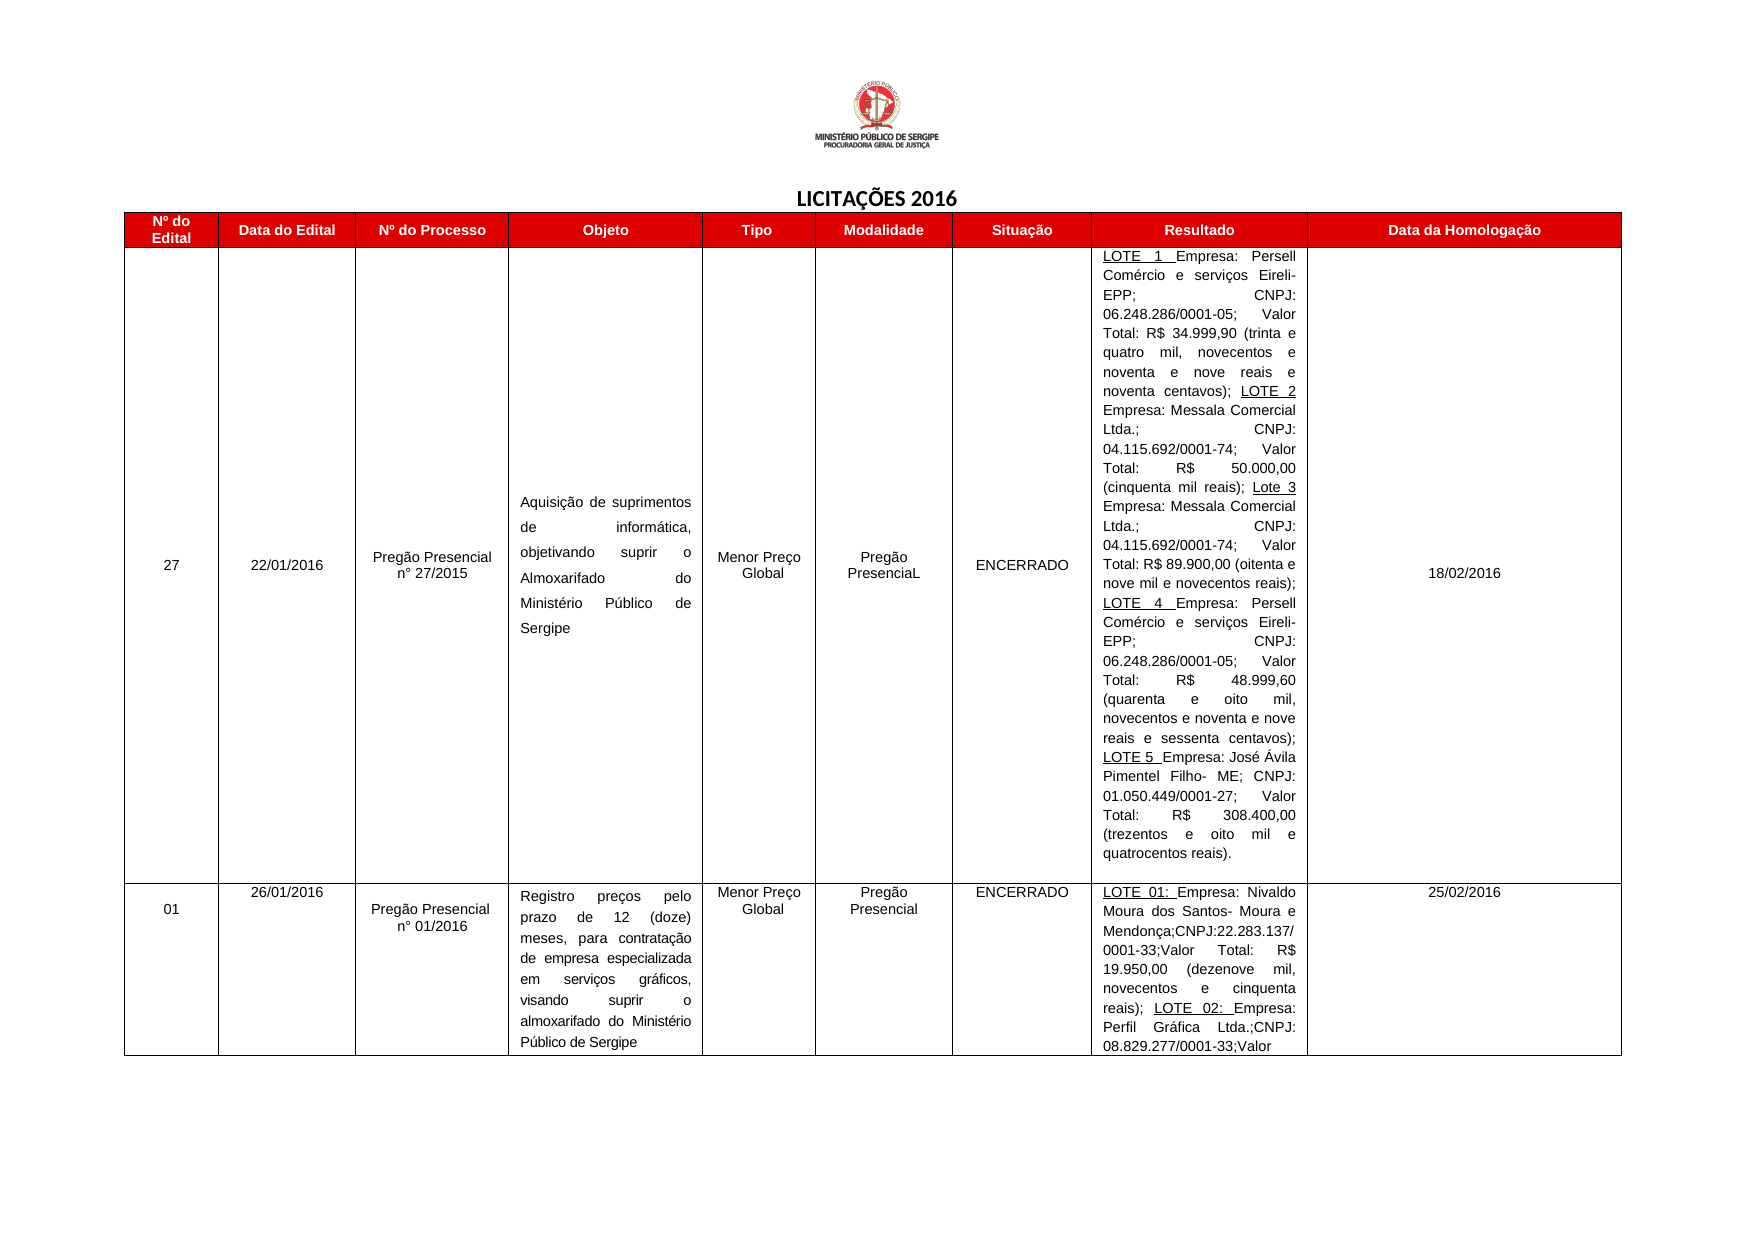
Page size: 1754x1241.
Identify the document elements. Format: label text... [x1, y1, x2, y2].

table_header Nº do Edital [125, 213, 218, 247]
table_cell LOTE 01: Empresa: Nivaldo Moura dos Santos- Moura e Mendonça;CNPJ:22.283.137/0001-33;Valor Total: R$ 19.950,00 (dezenove mil, novecentos e cinquenta reais); LOTE 02: Empresa: Perfil Gráfica Ltda.;CNPJ: 08.829.277/0001-33;Valor [1092, 884, 1307, 1054]
table_cell Registro preços pelo prazo de 12 (doze) meses, para contratação de empresa especializada em serviços gráficos, visando suprir o almoxarifado do Ministério Público de Sergipe [509, 884, 702, 1054]
table_cell Pregão Presencial n° 27/2015 [356, 248, 508, 883]
table_cell Pregão Presencial [816, 884, 952, 1054]
table_cell 18/02/2016 [1308, 248, 1621, 883]
table_cell 22/01/2016 [219, 248, 355, 883]
picture [815, 81, 939, 149]
table_header Modalidade [816, 213, 952, 247]
table_cell Menor Preço Global [703, 248, 815, 883]
table_cell 27 [125, 248, 218, 883]
table_cell Menor Preço Global [703, 884, 815, 1054]
table_header Data do Edital [219, 213, 355, 247]
table_cell Pregão PresenciaL [816, 248, 952, 883]
table_cell LOTE 1 Empresa: Persell Comércio e serviços Eireli- EPP; CNPJ: 06.248.286/0001-05; Valor Total: R$ 34.999,90 (trinta e quatro mil, novecentos e noventa e nove reais e noventa centavos); LOTE 2 Empresa: Messala Comercial Ltda.; CNPJ: 04.115.692/0001-74; Valor Total: R$ 50.000,00 (cinquenta mil reais); Lote 3 Empresa: Messala Comercial Ltda.; CNPJ: 04.115.692/0001-74; Valor Total: R$ 89.900,00 (oitenta e nove mil e novecentos reais); LOTE 4 Empresa: Persell Comércio e serviços Eireli- EPP; CNPJ: 06.248.286/0001-05; Valor Total: R$ 48.999,60 (quarenta e oito mil, novecentos e noventa e nove reais e sessenta centavos); LOTE 5 Empresa: José Ávila Pimentel Filho- ME; CNPJ: 01.050.449/0001-27; Valor Total: R$ 308.400,00 (trezentos e oito mil e quatrocentos reais). [1092, 248, 1307, 883]
table_header Situação [953, 213, 1091, 247]
table_header Nº do Processo [356, 213, 508, 247]
table_header Objeto [509, 213, 702, 247]
table_header Data da Homologação [1308, 213, 1621, 247]
table_header Resultado [1092, 213, 1307, 247]
table_cell 26/01/2016 [219, 884, 355, 1054]
table_cell 25/02/2016 [1308, 884, 1621, 1054]
table_header Tipo [703, 213, 815, 247]
table_cell 01 [125, 884, 218, 1054]
table_cell ENCERRADO [953, 884, 1091, 1054]
table_cell ENCERRADO [953, 248, 1091, 883]
table_cell Aquisição de suprimentos de informática, objetivando suprir o Almoxarifado do Ministério Público de Sergipe [509, 248, 702, 883]
table_cell Pregão Presencial n° 01/2016 [356, 884, 508, 1054]
